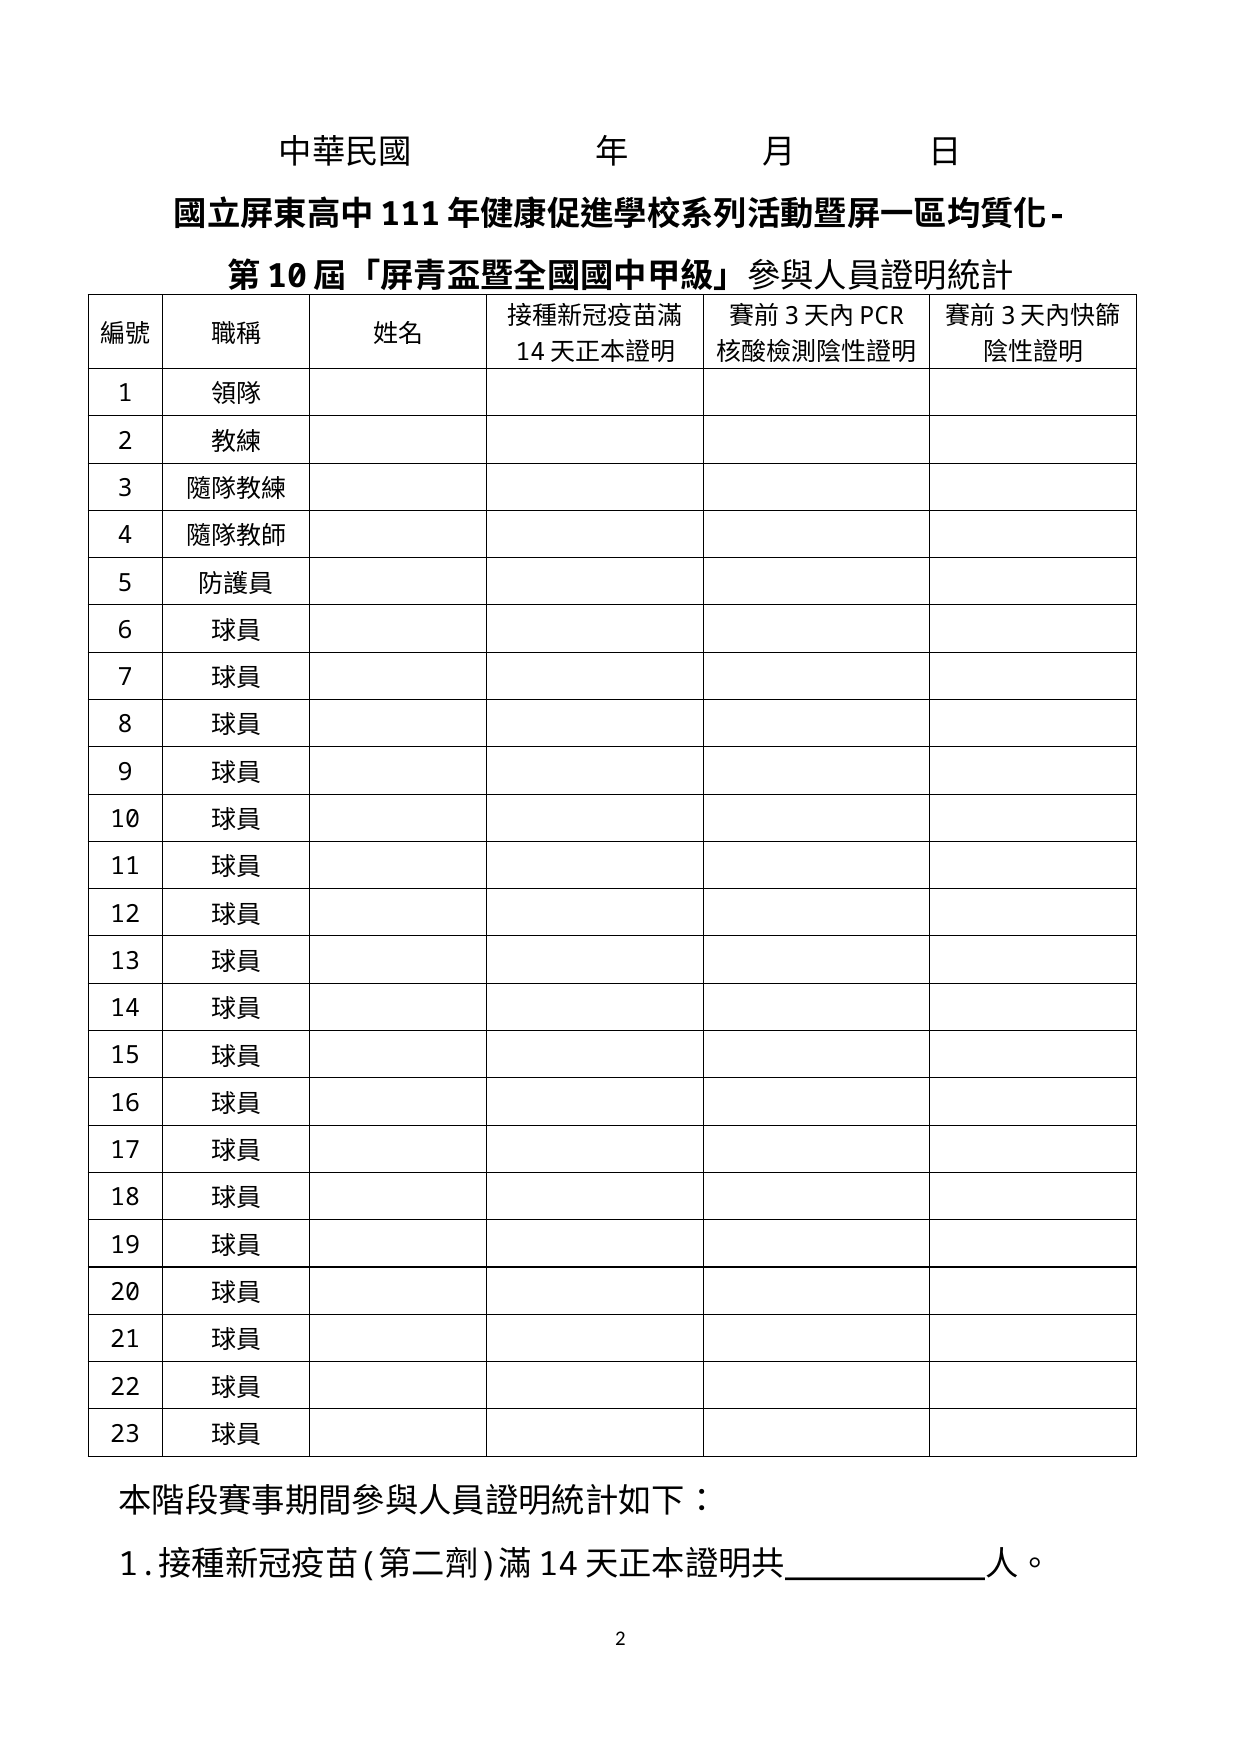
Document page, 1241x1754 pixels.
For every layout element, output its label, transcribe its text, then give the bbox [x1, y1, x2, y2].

table_header 職稱 [163, 295, 309, 368]
table_cell [487, 605, 703, 652]
table_cell 16 [89, 1078, 162, 1124]
table_cell [930, 1173, 1136, 1219]
table_cell 7 [89, 653, 162, 699]
table_cell [310, 653, 486, 699]
table_cell [310, 747, 486, 793]
table_cell [704, 1173, 929, 1219]
table_cell [704, 747, 929, 793]
table_cell 22 [89, 1362, 162, 1408]
table_cell [930, 511, 1136, 557]
table_cell [704, 1409, 929, 1456]
table_cell [704, 889, 929, 935]
table_cell 4 [89, 511, 162, 557]
table_cell [310, 1126, 486, 1172]
table_cell 14 [89, 984, 162, 1030]
table_header 賽前3天內快篩陰性證明 [930, 295, 1136, 368]
table_cell [704, 464, 929, 510]
table_cell [930, 605, 1136, 652]
table_cell [704, 936, 929, 983]
table_cell [310, 369, 486, 415]
table_cell 球員 [163, 1362, 309, 1408]
table_cell [930, 464, 1136, 510]
table_cell [930, 1031, 1136, 1077]
table_cell [704, 653, 929, 699]
table_cell [704, 1362, 929, 1408]
table_cell [487, 1173, 703, 1219]
table_cell [487, 1409, 703, 1456]
table_cell [704, 1315, 929, 1361]
table_cell [930, 747, 1136, 793]
table_cell [930, 700, 1136, 746]
table_cell [704, 416, 929, 462]
table_cell 球員 [163, 747, 309, 793]
table_cell 球員 [163, 1126, 309, 1172]
text 國立屏東高中111年健康促進學校系列活動暨屏一區均質化- [118, 169, 1122, 232]
table_cell [930, 1268, 1136, 1314]
table_cell [310, 605, 486, 652]
table_cell [487, 1031, 703, 1077]
table_cell [310, 889, 486, 935]
table_cell [930, 984, 1136, 1030]
table_cell 球員 [163, 936, 309, 983]
table_cell [704, 605, 929, 652]
text 本階段賽事期間參與人員證明統計如下： [118, 1457, 1122, 1519]
table_cell [487, 416, 703, 462]
table_cell [310, 795, 486, 841]
table_cell [930, 1315, 1136, 1361]
table_cell [930, 936, 1136, 983]
table_cell [310, 1315, 486, 1361]
table_cell [704, 511, 929, 557]
table_cell [310, 1268, 486, 1314]
table_cell [930, 1126, 1136, 1172]
table_cell [704, 842, 929, 888]
table_cell 3 [89, 464, 162, 510]
table_cell [487, 464, 703, 510]
table_cell [487, 1078, 703, 1124]
table_cell [310, 511, 486, 557]
text 1.接種新冠疫苗(第二劑)滿14天正本證明共__________人。 [118, 1519, 1122, 1582]
table_cell [704, 1268, 929, 1314]
table_cell 隨隊教練 [163, 464, 309, 510]
table_cell 12 [89, 889, 162, 935]
table_cell [930, 1409, 1136, 1456]
table_cell [310, 936, 486, 983]
table_cell 5 [89, 558, 162, 604]
table_cell 球員 [163, 1173, 309, 1219]
table_cell 20 [89, 1268, 162, 1314]
table_cell 21 [89, 1315, 162, 1361]
table_header 姓名 [310, 295, 486, 368]
table_cell [487, 653, 703, 699]
table_cell 球員 [163, 984, 309, 1030]
table_cell [487, 936, 703, 983]
table_cell [487, 1126, 703, 1172]
table_cell 球員 [163, 842, 309, 888]
table_cell [930, 889, 1136, 935]
table_cell [310, 1220, 486, 1266]
table_cell 球員 [163, 605, 309, 652]
table_cell 球員 [163, 1268, 309, 1314]
table_cell [930, 1078, 1136, 1124]
table_cell [704, 558, 929, 604]
table_cell [487, 984, 703, 1030]
table_cell 領隊 [163, 369, 309, 415]
table_cell 8 [89, 700, 162, 746]
table_cell 球員 [163, 1409, 309, 1456]
table_cell [310, 1409, 486, 1456]
table_cell [487, 558, 703, 604]
table_cell [487, 1268, 703, 1314]
table_cell [704, 984, 929, 1030]
table_cell [310, 416, 486, 462]
table_cell 教練 [163, 416, 309, 462]
table_cell 9 [89, 747, 162, 793]
table_cell [930, 369, 1136, 415]
table_cell 13 [89, 936, 162, 983]
table_cell [930, 1362, 1136, 1408]
table_cell [310, 464, 486, 510]
table_cell [930, 416, 1136, 462]
table_cell [310, 1173, 486, 1219]
table_cell 11 [89, 842, 162, 888]
table_cell [310, 1031, 486, 1077]
table_cell 球員 [163, 1220, 309, 1266]
table_cell 23 [89, 1409, 162, 1456]
table_cell 10 [89, 795, 162, 841]
table_cell [930, 842, 1136, 888]
table_cell 15 [89, 1031, 162, 1077]
table_cell 2 [89, 416, 162, 462]
table_cell 隨隊教師 [163, 511, 309, 557]
table_cell 1 [89, 369, 162, 415]
table_cell 防護員 [163, 558, 309, 604]
table_cell [487, 795, 703, 841]
table_cell [704, 1078, 929, 1124]
table_cell [310, 1362, 486, 1408]
table_cell [704, 369, 929, 415]
table_cell [930, 795, 1136, 841]
table_cell [704, 700, 929, 746]
table_cell 6 [89, 605, 162, 652]
table_cell 球員 [163, 1078, 309, 1124]
table_cell [310, 558, 486, 604]
table_cell [487, 1315, 703, 1361]
table_header 賽前3天內PCR核酸檢測陰性證明 [704, 295, 929, 368]
text 第10屆「屏青盃暨全國國中甲級」參與人員證明統計 [118, 232, 1122, 294]
text 中華民國 年 月 日 [118, 107, 1122, 169]
table_cell [487, 1362, 703, 1408]
table_cell [487, 511, 703, 557]
table_cell [704, 1126, 929, 1172]
table_cell [487, 889, 703, 935]
table_cell [930, 1220, 1136, 1266]
table_cell 球員 [163, 795, 309, 841]
table_cell 球員 [163, 1031, 309, 1077]
table_cell [930, 558, 1136, 604]
table_cell [487, 1220, 703, 1266]
table_cell [487, 747, 703, 793]
table_cell [310, 700, 486, 746]
table_cell [487, 842, 703, 888]
table_cell 球員 [163, 889, 309, 935]
table_cell 17 [89, 1126, 162, 1172]
table_cell [487, 700, 703, 746]
table_header 編號 [89, 295, 162, 368]
table_cell 球員 [163, 700, 309, 746]
table_cell 19 [89, 1220, 162, 1266]
table_cell [704, 795, 929, 841]
table_cell 18 [89, 1173, 162, 1219]
table_cell [310, 1078, 486, 1124]
table_header 接種新冠疫苗滿14天正本證明 [487, 295, 703, 368]
table_cell [930, 653, 1136, 699]
table_cell 球員 [163, 1315, 309, 1361]
table_cell [487, 369, 703, 415]
table_cell [704, 1031, 929, 1077]
table_cell [310, 842, 486, 888]
table_cell 球員 [163, 653, 309, 699]
table_cell [310, 984, 486, 1030]
table_cell [704, 1220, 929, 1266]
